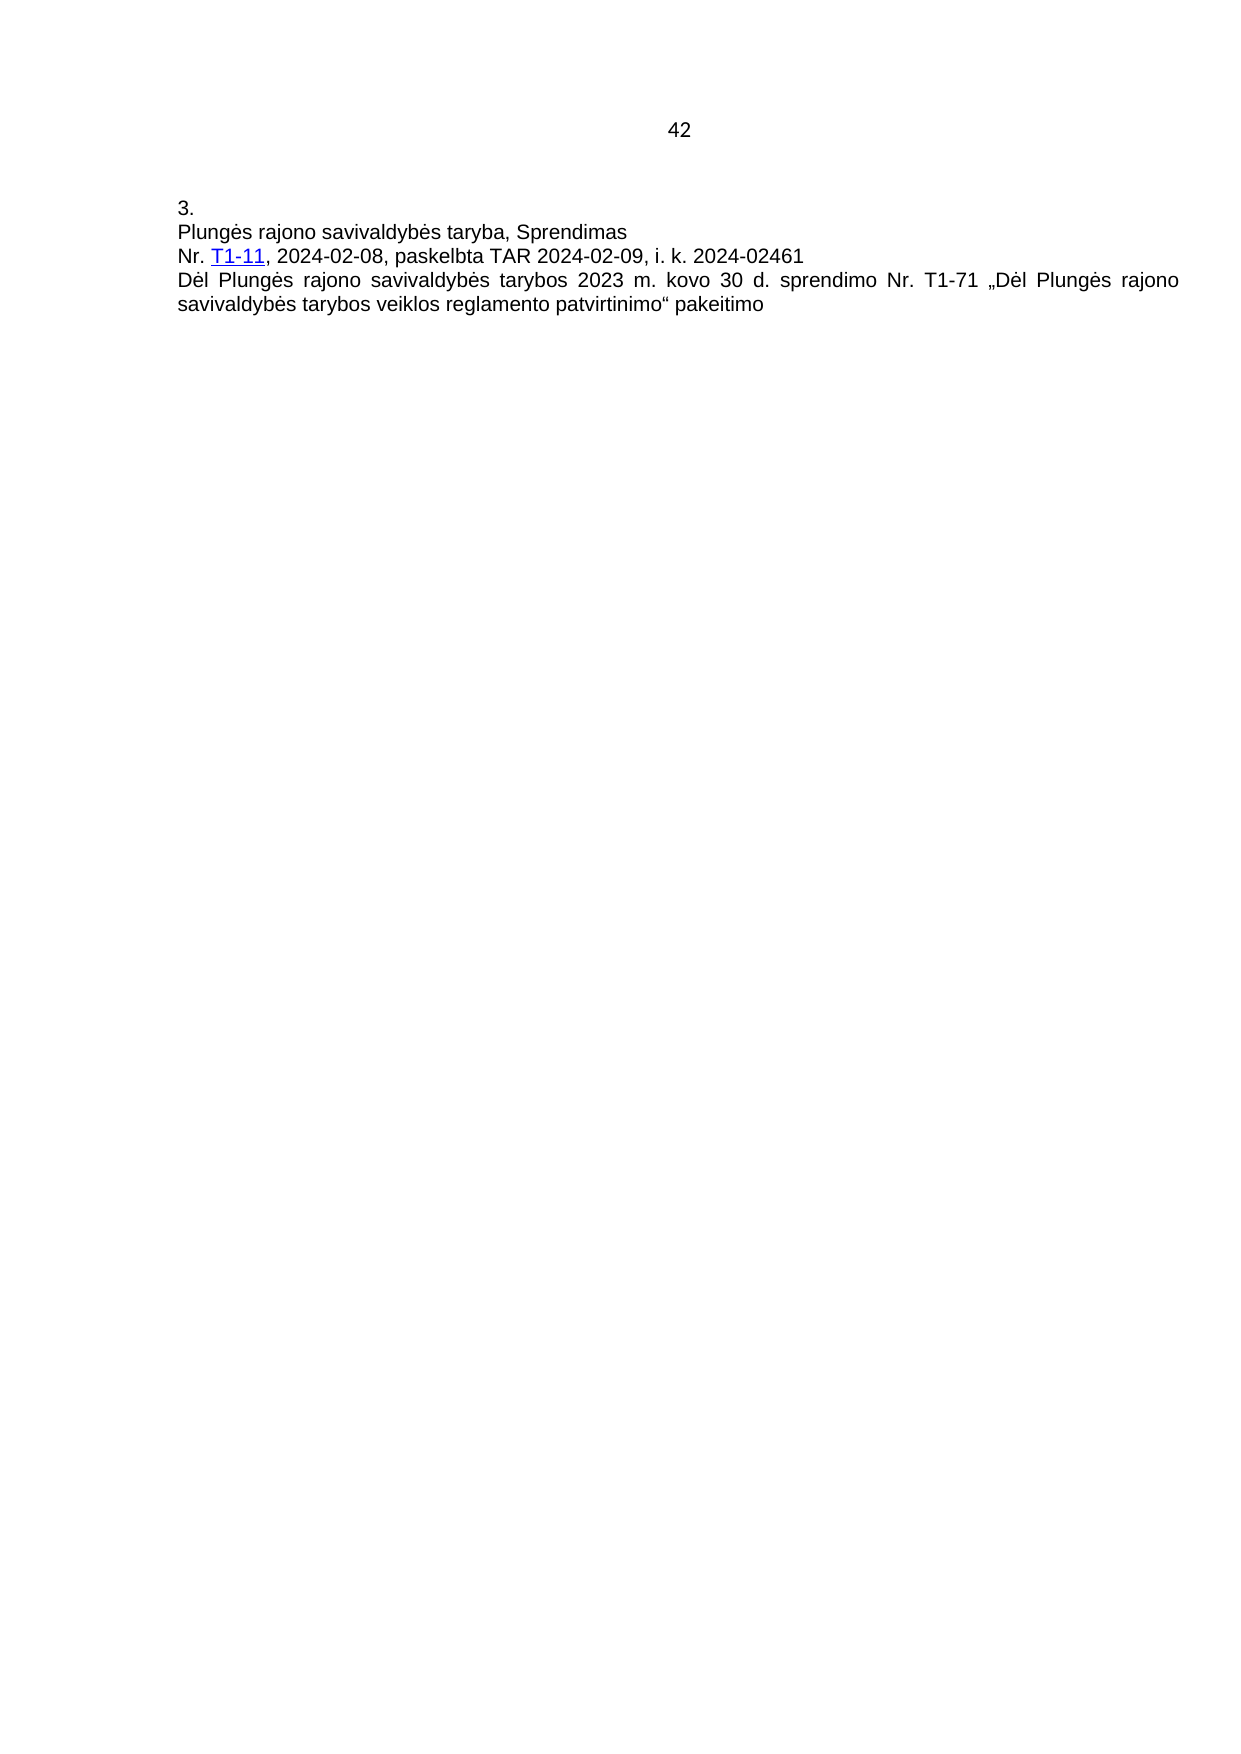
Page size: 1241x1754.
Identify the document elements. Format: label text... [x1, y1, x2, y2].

text Dėl Plungės rajono savivaldybės tarybos 2023 m. kovo 30 d. sprendimo Nr. T1-71 „Dėl Plungės rajono savivaldybės tarybos veiklos reglamento patvirtinimo“ pakeitimo [177, 268, 1181, 316]
text Plungės rajono savivaldybės taryba, Sprendimas [177, 220, 1181, 244]
text Nr. T1-11, 2024-02-08, paskelbta TAR 2024-02-09, i. k. 2024-02461 [177, 244, 1181, 268]
text 3. [177, 196, 1181, 220]
